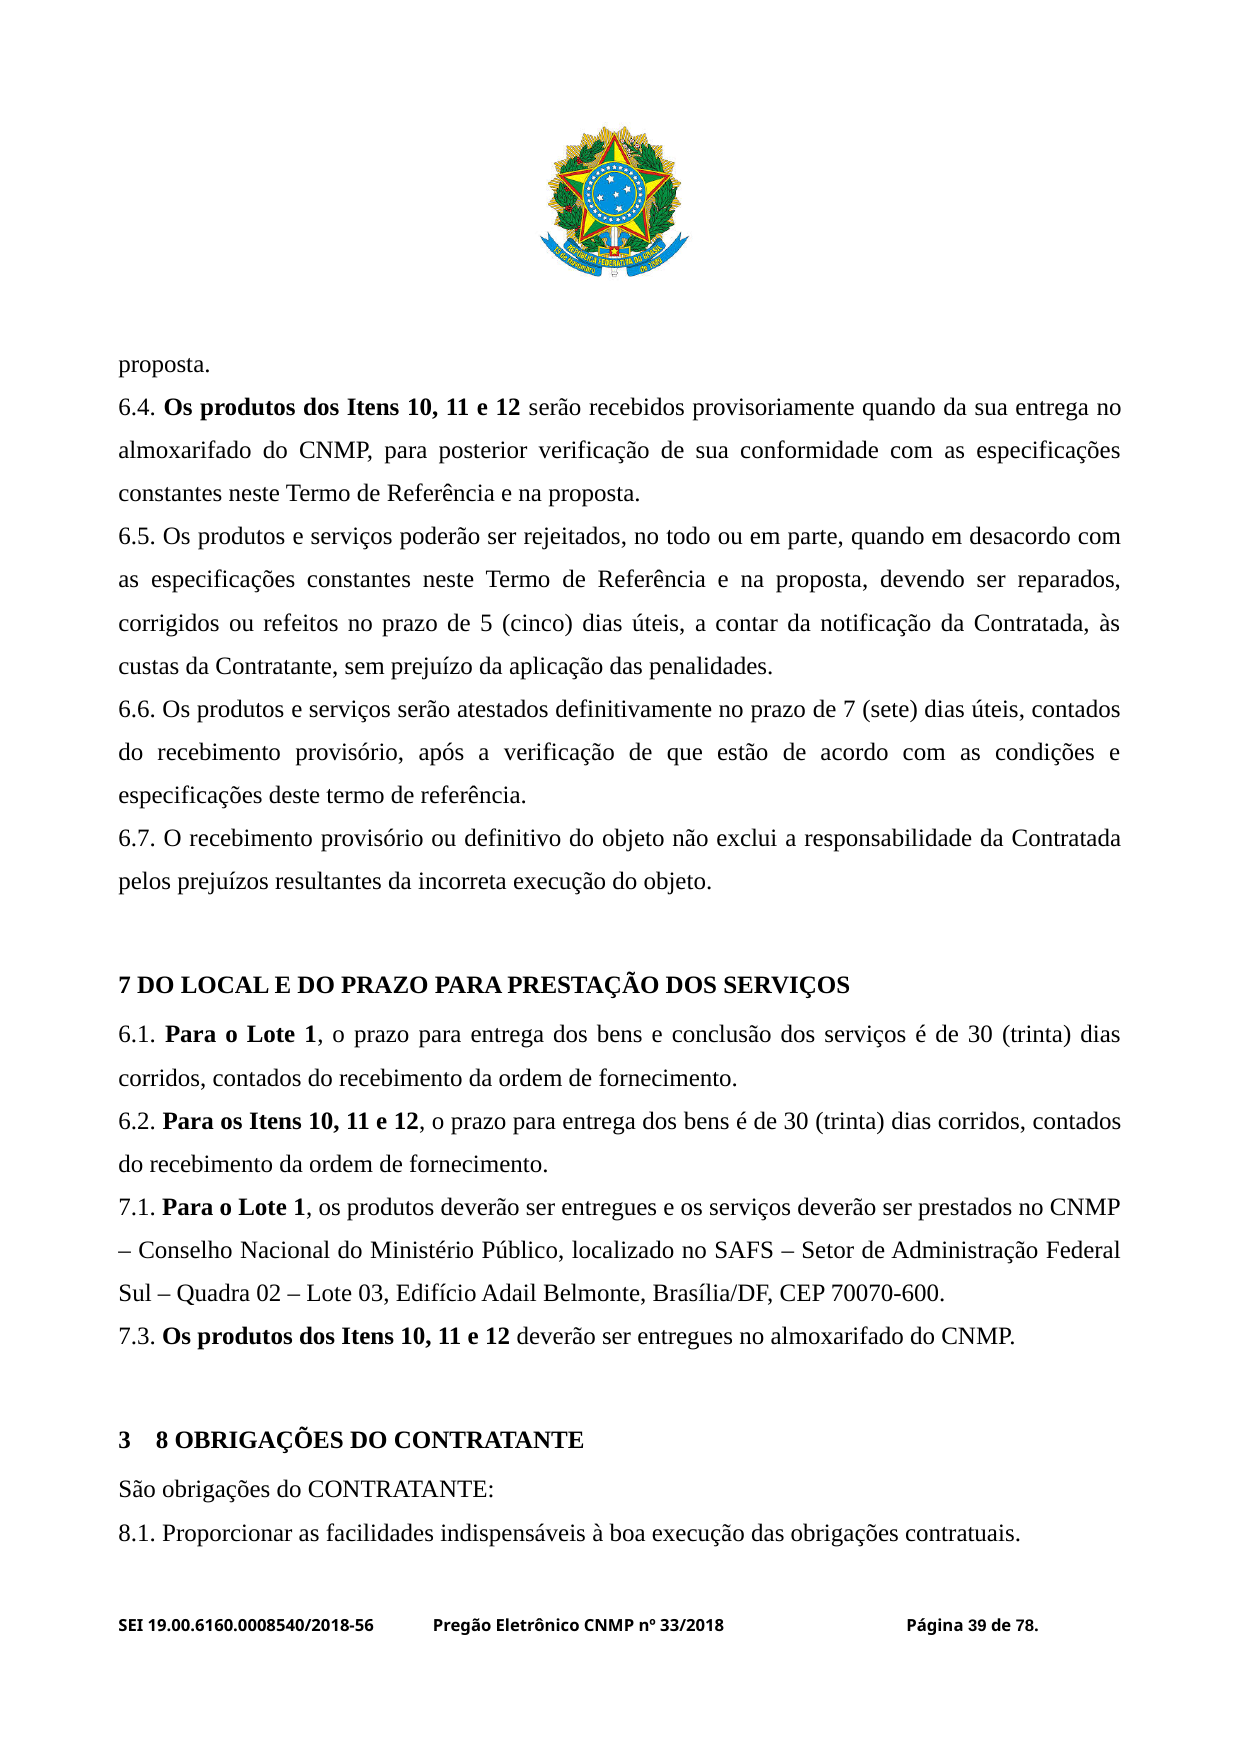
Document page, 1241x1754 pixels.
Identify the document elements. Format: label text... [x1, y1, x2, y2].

text 7 DO LOCAL E DO PRAZO PARA PRESTAÇÃO DOS SERVIÇOS [118, 970, 1122, 999]
text 6.7. O recebimento provisório ou definitivo do objeto não exclui a responsabilidade da Contratada pelos prejuízos resultantes da incorreta execução do objeto. [118, 823, 1122, 895]
text 6.1. Para o Lote 1, o prazo para entrega dos bens e conclusão dos serviços é de 30 (trinta) dias corridos, contados do recebimento da ordem de fornecimento. [118, 1019, 1122, 1091]
text 6.4. Os produtos dos Itens 10, 11 e 12 serão recebidos provisoriamente quando da sua entrega no almoxarifado do CNMP, para posterior verificação de sua conformidade com as especificações constantes neste Termo de Referência e na proposta. [118, 392, 1122, 507]
text 6.6. Os produtos e serviços serão atestados definitivamente no prazo de 7 (sete) dias úteis, contados do recebimento provisório, após a verificação de que estão de acordo com as condições e especificações deste termo de referência. [118, 694, 1122, 809]
text São obrigações do CONTRATANTE: [118, 1474, 1122, 1503]
subtitle 8 OBRIGAÇÕES DO CONTRATANTE [118, 1425, 1122, 1454]
text 7.3. Os produtos dos Itens 10, 11 e 12 deverão ser entregues no almoxarifado do CNMP. [118, 1321, 1122, 1350]
text proposta. [118, 349, 1122, 378]
text 8.1. Proporcionar as facilidades indispensáveis à boa execução das obrigações contratuais. [118, 1518, 1122, 1546]
text 7.1. Para o Lote 1, os produtos deverão ser entregues e os serviços deverão ser prestados no CNMP – Conselho Nacional do Ministério Público, localizado no SAFS – Setor de Administração Federal Sul – Quadra 02 – Lote 03, Edifício Adail Belmonte, Brasília/DF, CEP 70070-600. [118, 1192, 1122, 1307]
text 6.5. Os produtos e serviços poderão ser rejeitados, no todo ou em parte, quando em desacordo com as especificações constantes neste Termo de Referência e na proposta, devendo ser reparados, corrigidos ou refeitos no prazo de 5 (cinco) dias úteis, a contar da notificação da Contratada, às custas da Contratante, sem prejuízo da aplicação das penalidades. [118, 521, 1122, 679]
text 6.2. Para os Itens 10, 11 e 12, o prazo para entrega dos bens é de 30 (trinta) dias corridos, contados do recebimento da ordem de fornecimento. [118, 1106, 1122, 1178]
